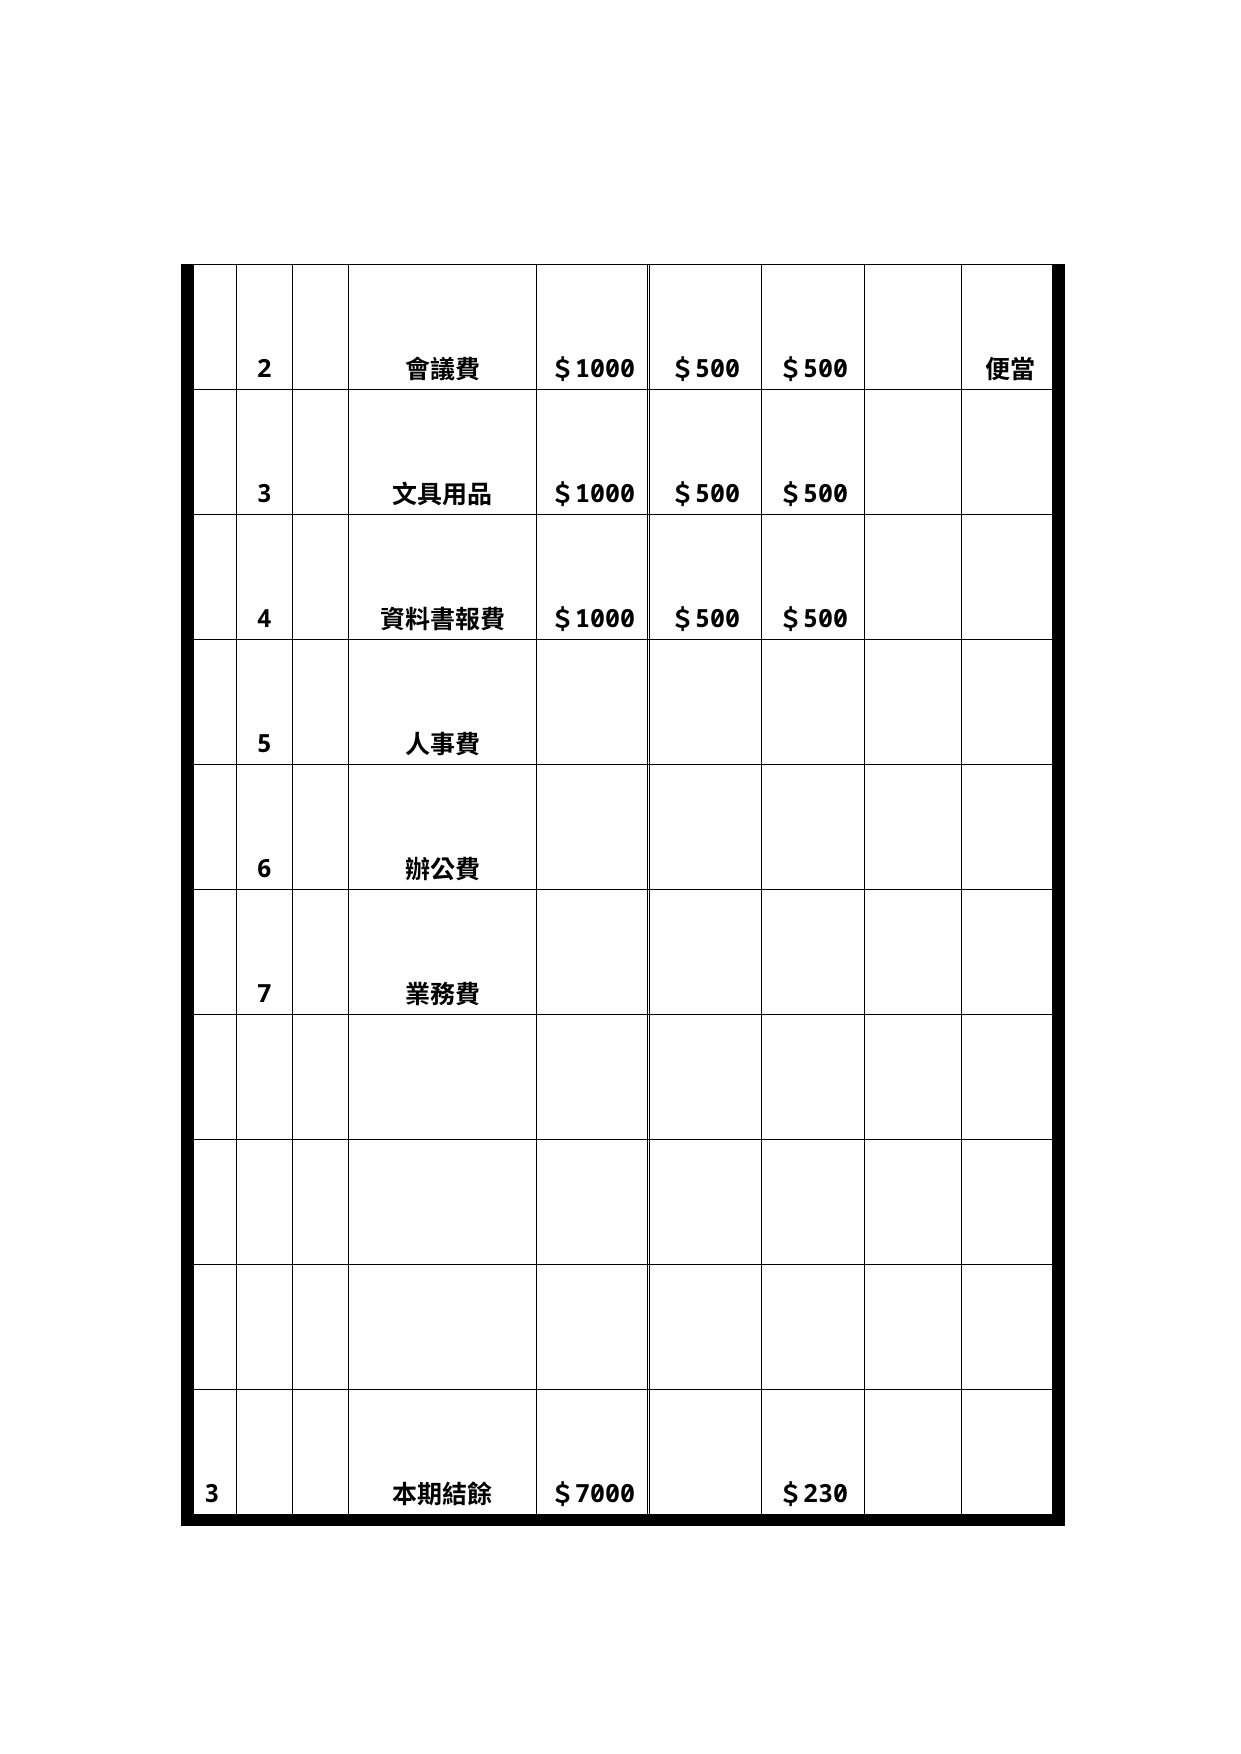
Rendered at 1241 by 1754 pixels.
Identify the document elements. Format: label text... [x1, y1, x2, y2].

table_cell [865, 765, 961, 889]
table_cell 便當 [962, 265, 1052, 389]
table_cell 會議費 [349, 265, 536, 389]
table_cell [537, 1265, 647, 1389]
table_cell [293, 265, 348, 389]
table_cell [762, 890, 864, 1014]
table_cell [865, 890, 961, 1014]
table_cell ＄230 [762, 1390, 864, 1514]
table_cell [650, 1140, 761, 1264]
table_cell [537, 1140, 647, 1264]
table_cell [237, 1015, 292, 1139]
table_cell ＄1000 [537, 265, 647, 389]
table_cell [194, 640, 236, 764]
table_cell [962, 1390, 1052, 1514]
table_cell [962, 1265, 1052, 1389]
table_cell ＄500 [650, 390, 761, 514]
table_cell [349, 1015, 536, 1139]
table_cell 6 [237, 765, 292, 889]
table_cell [194, 515, 236, 639]
table_cell [962, 765, 1052, 889]
table_cell [650, 765, 761, 889]
table_cell [293, 1140, 348, 1264]
table_cell [865, 265, 961, 389]
table_cell [762, 765, 864, 889]
table_cell [865, 515, 961, 639]
table_cell [194, 265, 236, 389]
table_cell [194, 765, 236, 889]
table_cell [962, 1015, 1052, 1139]
table_cell 5 [237, 640, 292, 764]
table_cell 辦公費 [349, 765, 536, 889]
table_cell [962, 640, 1052, 764]
table_cell ＄1000 [537, 390, 647, 514]
table_cell ＄500 [762, 265, 864, 389]
table_cell 3 [237, 390, 292, 514]
table_cell [865, 390, 961, 514]
table_cell [293, 1265, 348, 1389]
table_cell [650, 1390, 761, 1514]
table_cell [762, 1140, 864, 1264]
table_cell 本期結餘 [349, 1390, 536, 1514]
table_cell [237, 1390, 292, 1514]
table_cell 文具用品 [349, 390, 536, 514]
table_cell ＄500 [762, 390, 864, 514]
table_cell [865, 640, 961, 764]
table_cell [293, 890, 348, 1014]
table_cell 3 [194, 1390, 236, 1514]
table_cell 2 [237, 265, 292, 389]
table_cell [537, 640, 647, 764]
table_cell ＄500 [650, 265, 761, 389]
table_cell [962, 390, 1052, 514]
table_cell [865, 1265, 961, 1389]
table_cell [293, 1015, 348, 1139]
table_cell [650, 890, 761, 1014]
table_cell [194, 390, 236, 514]
table_cell [194, 890, 236, 1014]
table_cell [237, 1265, 292, 1389]
table_cell [349, 1140, 536, 1264]
table_cell [537, 765, 647, 889]
table_cell 業務費 [349, 890, 536, 1014]
table_cell [865, 1390, 961, 1514]
table_cell [650, 640, 761, 764]
table_cell 4 [237, 515, 292, 639]
table_cell [293, 1390, 348, 1514]
table_cell 人事費 [349, 640, 536, 764]
table_cell [293, 765, 348, 889]
table_cell [293, 640, 348, 764]
table_cell [865, 1140, 961, 1264]
table_cell ＄500 [762, 515, 864, 639]
table_cell [194, 1140, 236, 1264]
table_cell [650, 1015, 761, 1139]
table_cell [650, 1265, 761, 1389]
table_cell [194, 1015, 236, 1139]
table_cell [349, 1265, 536, 1389]
table_cell 7 [237, 890, 292, 1014]
table_cell 資料書報費 [349, 515, 536, 639]
table_cell [865, 1015, 961, 1139]
table_cell [537, 890, 647, 1014]
table_cell [962, 1140, 1052, 1264]
table_cell [293, 515, 348, 639]
table_cell [762, 1265, 864, 1389]
table_cell [194, 1265, 236, 1389]
table_cell ＄1000 [537, 515, 647, 639]
table_cell ＄500 [650, 515, 761, 639]
table_cell [962, 515, 1052, 639]
table_cell [237, 1140, 292, 1264]
table_cell [762, 640, 864, 764]
table_cell [962, 890, 1052, 1014]
table_cell [293, 390, 348, 514]
table_cell [762, 1015, 864, 1139]
table_cell [537, 1015, 647, 1139]
table_cell ＄7000 [537, 1390, 647, 1514]
